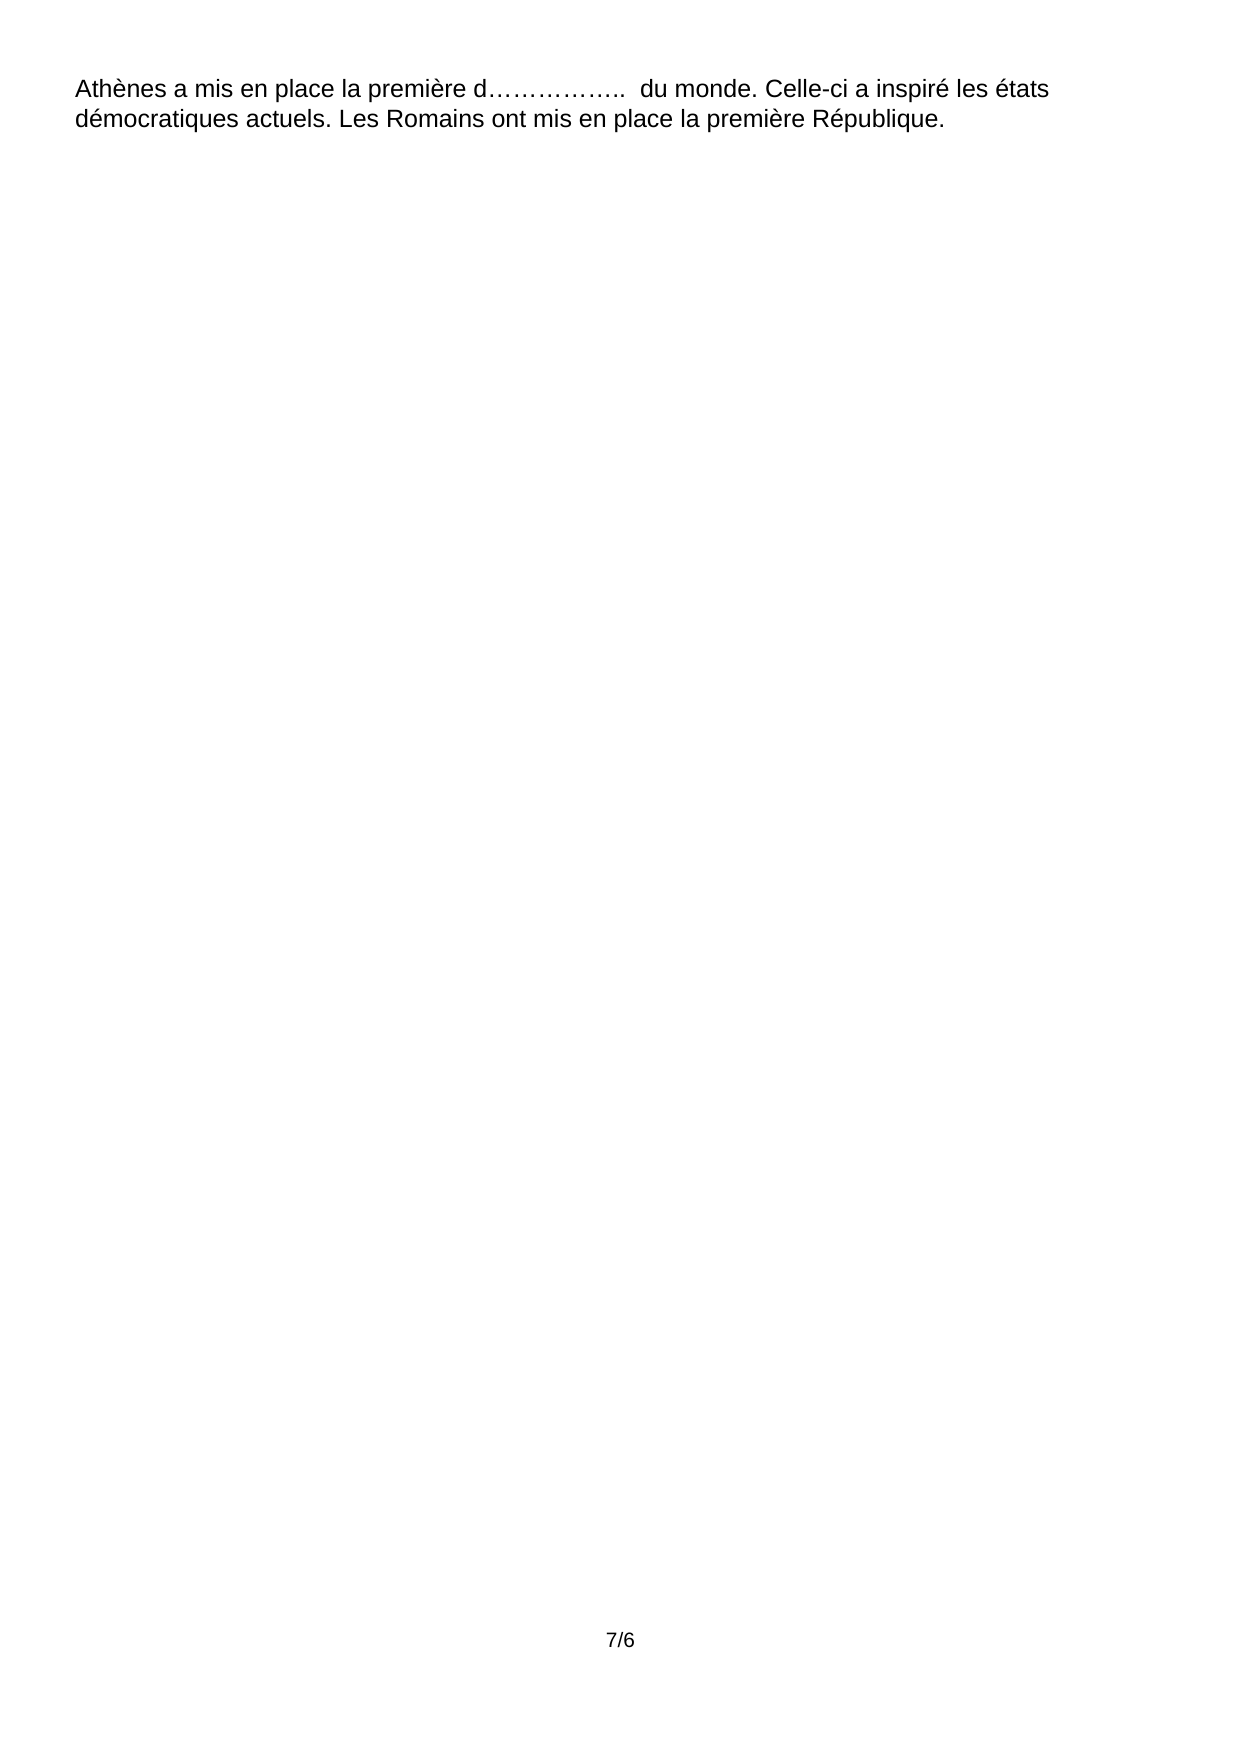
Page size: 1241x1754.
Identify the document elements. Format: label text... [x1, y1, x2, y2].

text Athènes a mis en place la première d…………….. du monde. Celle-ci a inspiré les états démocratiques actuels. Les Romains ont mis en place la première République. [75, 74, 1165, 133]
